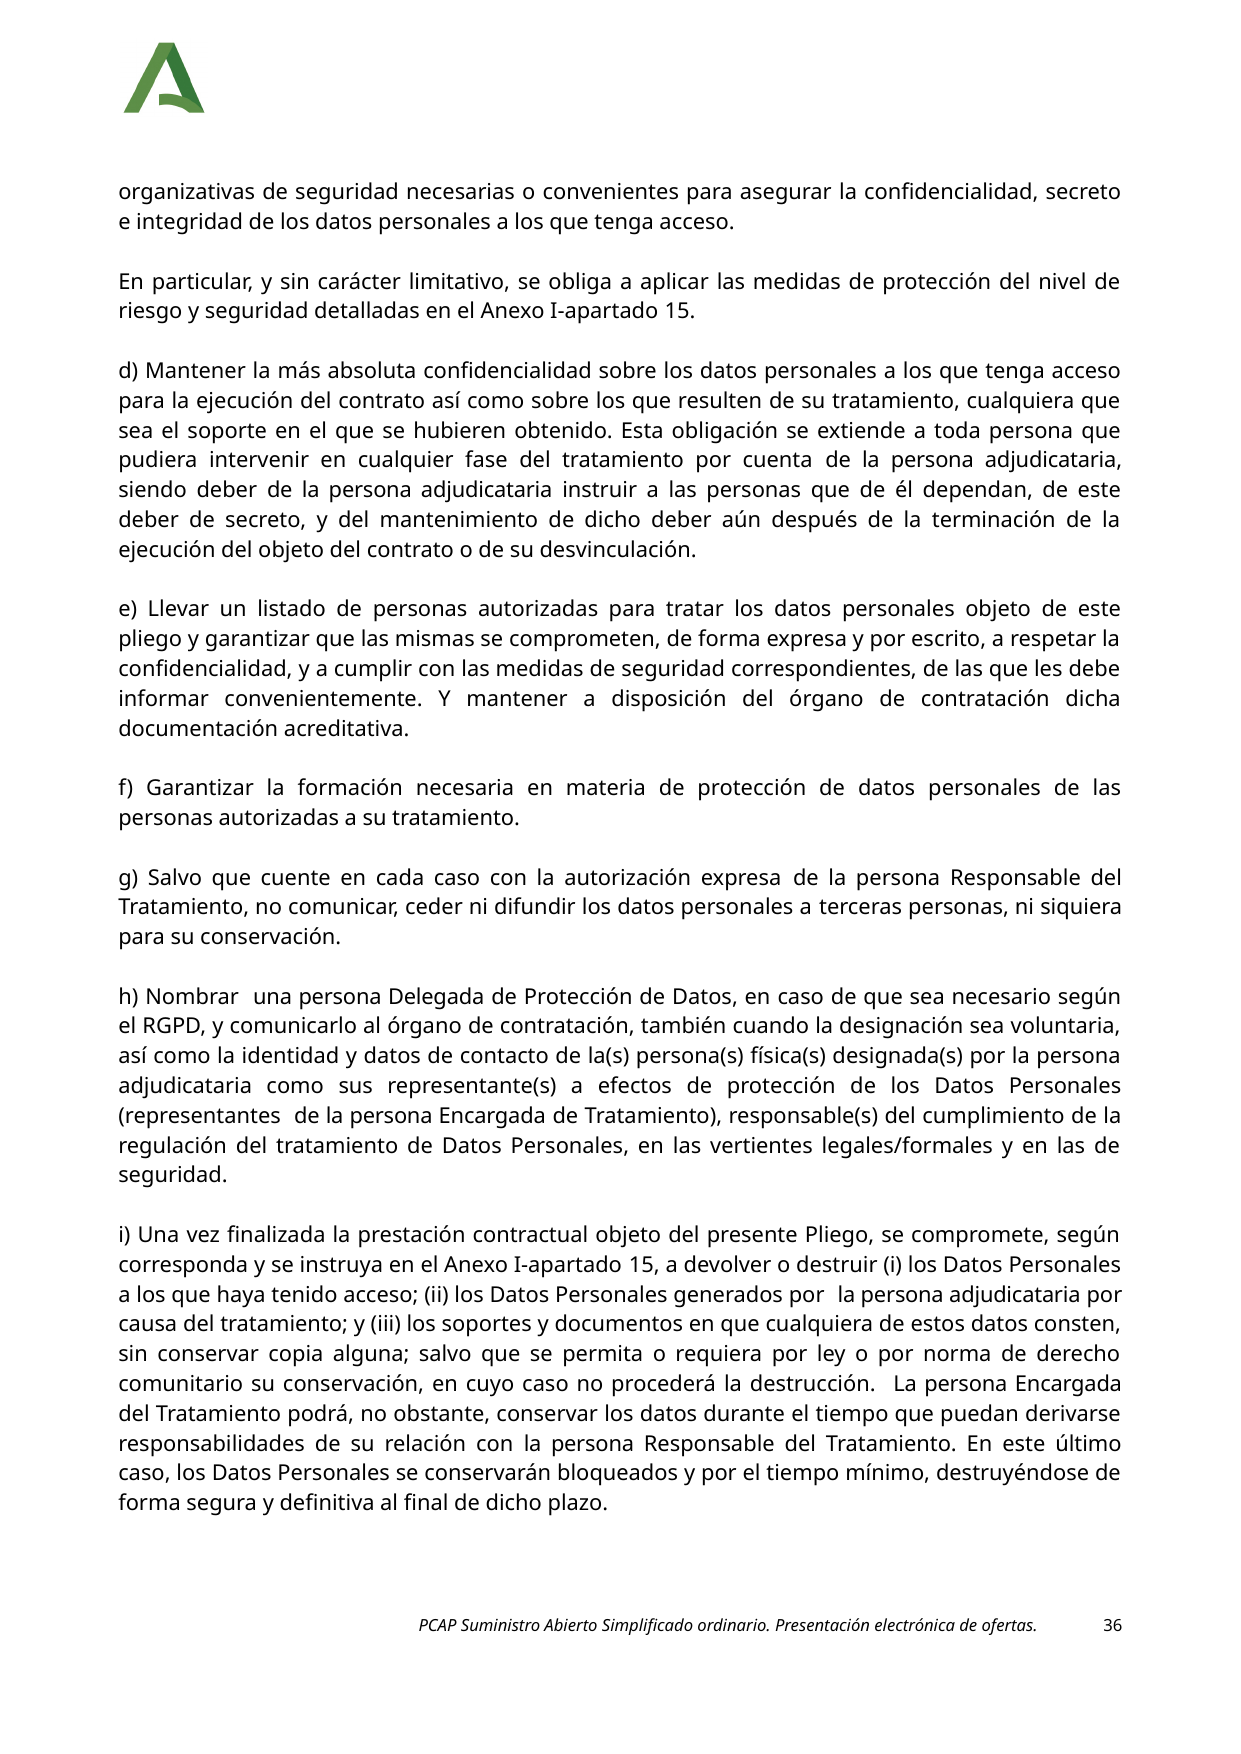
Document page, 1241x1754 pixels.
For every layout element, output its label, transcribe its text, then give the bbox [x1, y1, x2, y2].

text h) Nombrar una persona Delegada de Protección de Datos, en caso de que sea necesario según el RGPD, y comunicarlo al órgano de contratación, también cuando la designación sea voluntaria, así como la identidad y datos de contacto de la(s) persona(s) física(s) designada(s) por la persona adjudicataria como sus representante(s) a efectos de protección de los Datos Personales (representantes de la persona Encargada de Tratamiento), responsable(s) del cumplimiento de la regulación del tratamiento de Datos Personales, en las vertientes legales/formales y en las de seguridad. [118, 981, 1122, 1189]
text d) Mantener la más absoluta confidencialidad sobre los datos personales a los que tenga acceso para la ejecución del contrato así como sobre los que resulten de su tratamiento, cualquiera que sea el soporte en el que se hubieren obtenido. Esta obligación se extiende a toda persona que pudiera intervenir en cualquier fase del tratamiento por cuenta de la persona adjudicataria, siendo deber de la persona adjudicataria instruir a las personas que de él dependan, de este deber de secreto, y del mantenimiento de dicho deber aún después de la terminación de la ejecución del objeto del contrato o de su desvinculación. [118, 355, 1122, 564]
text g) Salvo que cuente en cada caso con la autorización expresa de la persona Responsable del Tratamiento, no comunicar, ceder ni difundir los datos personales a terceras personas, ni siquiera para su conservación. [118, 862, 1122, 951]
text organizativas de seguridad necesarias o convenientes para asegurar la confidencialidad, secreto e integridad de los datos personales a los que tenga acceso. [118, 176, 1122, 236]
text i) Una vez finalizada la prestación contractual objeto del presente Pliego, se compromete, según corresponda y se instruya en el Anexo I-apartado 15, a devolver o destruir (i) los Datos Personales a los que haya tenido acceso; (ii) los Datos Personales generados por la persona adjudicataria por causa del tratamiento; y (iii) los soportes y documentos en que cualquiera de estos datos consten, sin conservar copia alguna; salvo que se permita o requiera por ley o por norma de derecho comunitario su conservación, en cuyo caso no procederá la destrucción. La persona Encargada del Tratamiento podrá, no obstante, conservar los datos durante el tiempo que puedan derivarse responsabilidades de su relación con la persona Responsable del Tratamiento. En este último caso, los Datos Personales se conservarán bloqueados y por el tiempo mínimo, destruyéndose de forma segura y definitiva al final de dicho plazo. [118, 1219, 1122, 1517]
picture [119, 38, 209, 117]
text e) Llevar un listado de personas autorizadas para tratar los datos personales objeto de este pliego y garantizar que las mismas se comprometen, de forma expresa y por escrito, a respetar la confidencialidad, y a cumplir con las medidas de seguridad correspondientes, de las que les debe informar convenientemente. Y mantener a disposición del órgano de contratación dicha documentación acreditativa. [118, 593, 1122, 742]
text f) Garantizar la formación necesaria en materia de protección de datos personales de las personas autorizadas a su tratamiento. [118, 772, 1122, 832]
text En particular, y sin carácter limitativo, se obliga a aplicar las medidas de protección del nivel de riesgo y seguridad detalladas en el Anexo I-apartado 15. [118, 266, 1122, 325]
